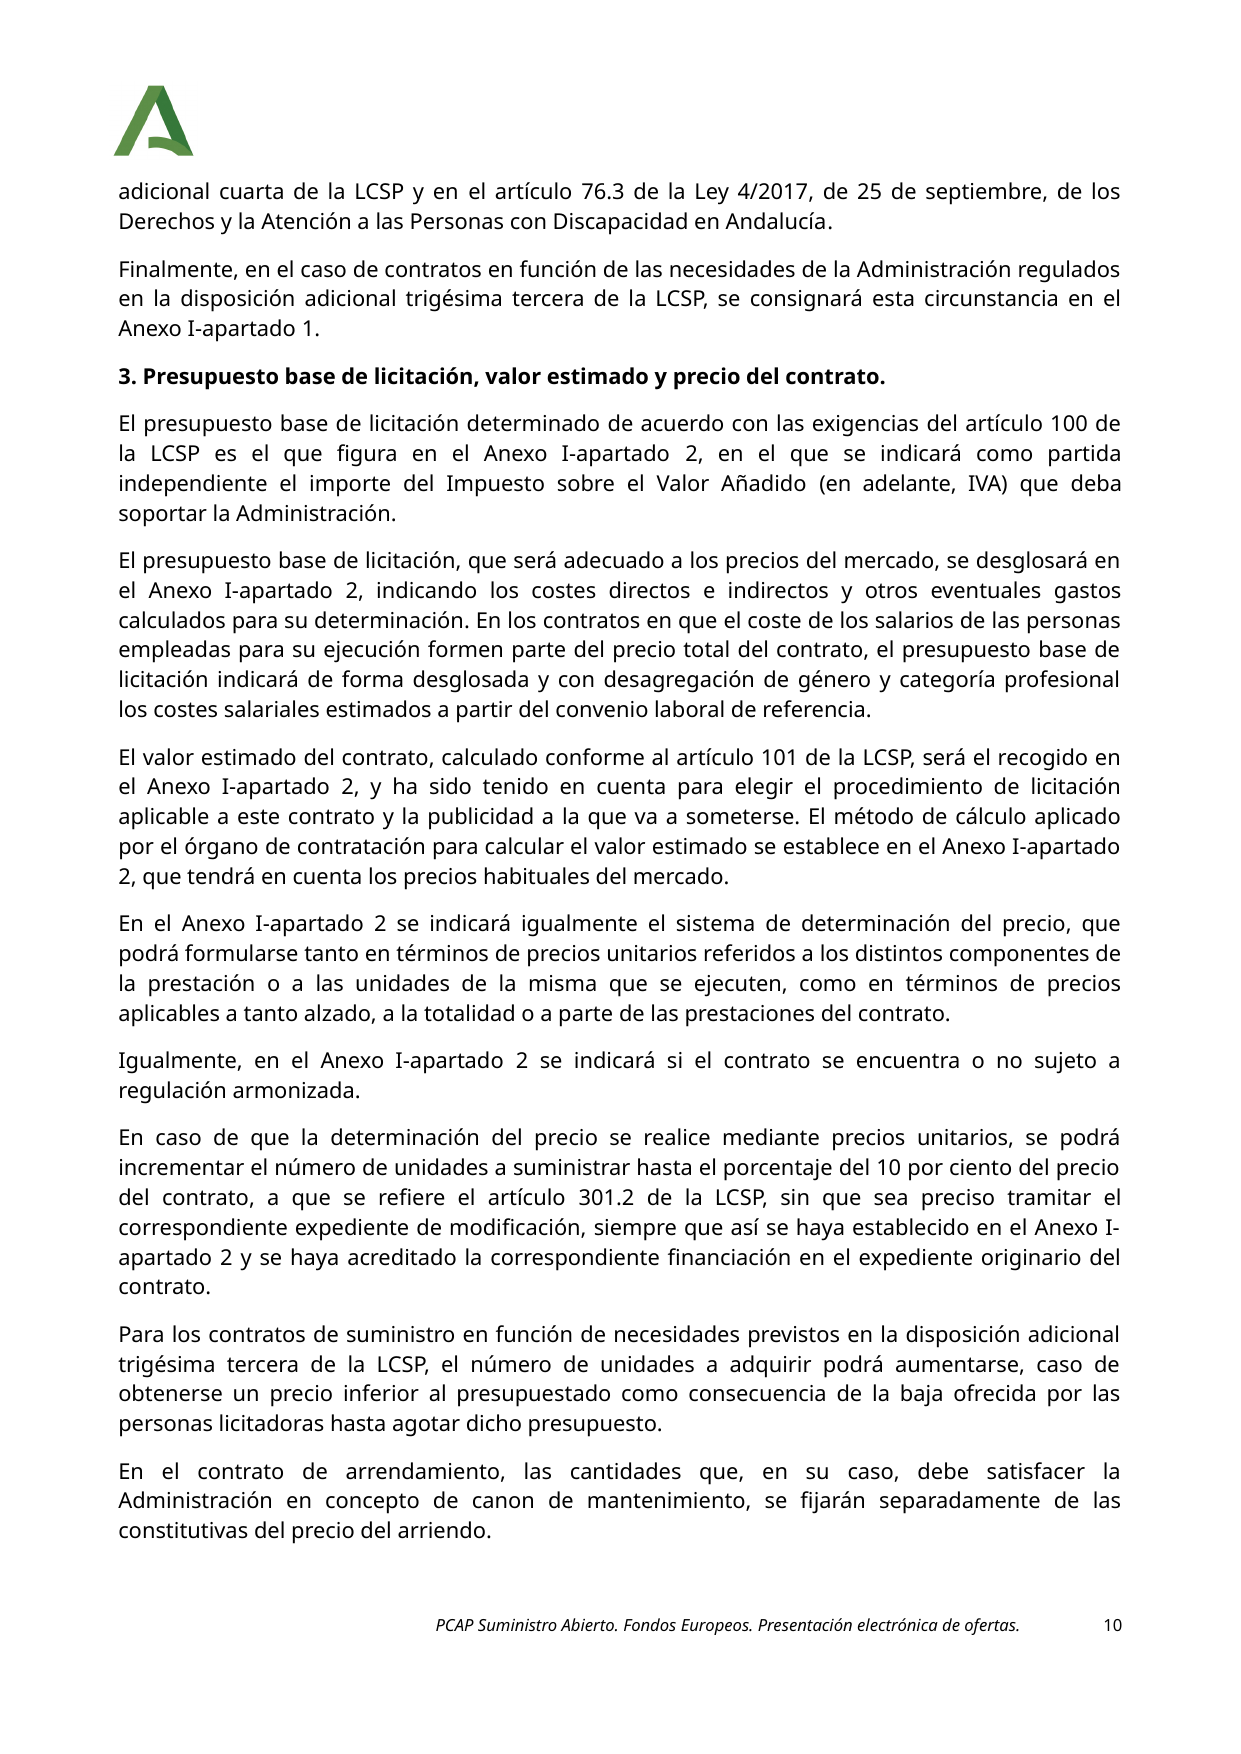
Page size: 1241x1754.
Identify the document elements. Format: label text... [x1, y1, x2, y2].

text El valor estimado del contrato, calculado conforme al artículo 101 de la LCSP, será el recogido en el Anexo I-apartado 2, y ha sido tenido en cuenta para elegir el procedimiento de licitación aplicable a este contrato y la publicidad a la que va a someterse. El método de cálculo aplicado por el órgano de contratación para calcular el valor estimado se establece en el Anexo I-apartado 2, que tendrá en cuenta los precios habituales del mercado. [118, 742, 1122, 891]
text En caso de que la determinación del precio se realice mediante precios unitarios, se podrá incrementar el número de unidades a suministrar hasta el porcentaje del 10 por ciento del precio del contrato, a que se refiere el artículo 301.2 de la LCSP, sin que sea preciso tramitar el correspondiente expediente de modificación, siempre que así se haya establecido en el Anexo I-apartado 2 y se haya acreditado la correspondiente financiación en el expediente originario del contrato. [118, 1122, 1122, 1301]
picture [109, 81, 198, 160]
text En el Anexo I-apartado 2 se indicará igualmente el sistema de determinación del precio, que podrá formularse tanto en términos de precios unitarios referidos a los distintos componentes de la prestación o a las unidades de la misma que se ejecuten, como en términos de precios aplicables a tanto alzado, a la totalidad o a parte de las prestaciones del contrato. [118, 908, 1122, 1027]
text Para los contratos de suministro en función de necesidades previstos en la disposición adicional trigésima tercera de la LCSP, el número de unidades a adquirir podrá aumentarse, caso de obtenerse un precio inferior al presupuestado como consecuencia de la baja ofrecida por las personas licitadoras hasta agotar dicho presupuesto. [118, 1319, 1122, 1438]
text Finalmente, en el caso de contratos en función de las necesidades de la Administración regulados en la disposición adicional trigésima tercera de la LCSP, se consignará esta circunstancia en el Anexo I-apartado 1. [118, 254, 1122, 343]
text El presupuesto base de licitación, que será adecuado a los precios del mercado, se desglosará en el Anexo I-apartado 2, indicando los costes directos e indirectos y otros eventuales gastos calculados para su determinación. En los contratos en que el coste de los salarios de las personas empleadas para su ejecución formen parte del precio total del contrato, el presupuesto base de licitación indicará de forma desglosada y con desagregación de género y categoría profesional los costes salariales estimados a partir del convenio laboral de referencia. [118, 545, 1122, 724]
text Igualmente, en el Anexo I-apartado 2 se indicará si el contrato se encuentra o no sujeto a regulación armonizada. [118, 1045, 1122, 1105]
text El presupuesto base de licitación determinado de acuerdo con las exigencias del artículo 100 de la LCSP es el que figura en el Anexo I-apartado 2, en el que se indicará como partida independiente el importe del Impuesto sobre el Valor Añadido (en adelante, IVA) que deba soportar la Administración. [118, 408, 1122, 527]
text adicional cuarta de la LCSP y en el artículo 76.3 de la Ley 4/2017, de 25 de septiembre, de los Derechos y la Atención a las Personas con Discapacidad en Andalucía. [118, 176, 1122, 236]
text En el contrato de arrendamiento, las cantidades que, en su caso, debe satisfacer la Administración en concepto de canon de mantenimiento, se fijarán separadamente de las constitutivas del precio del arriendo. [118, 1456, 1122, 1545]
subtitle 3. Presupuesto base de licitación, valor estimado y precio del contrato. [118, 361, 1122, 391]
